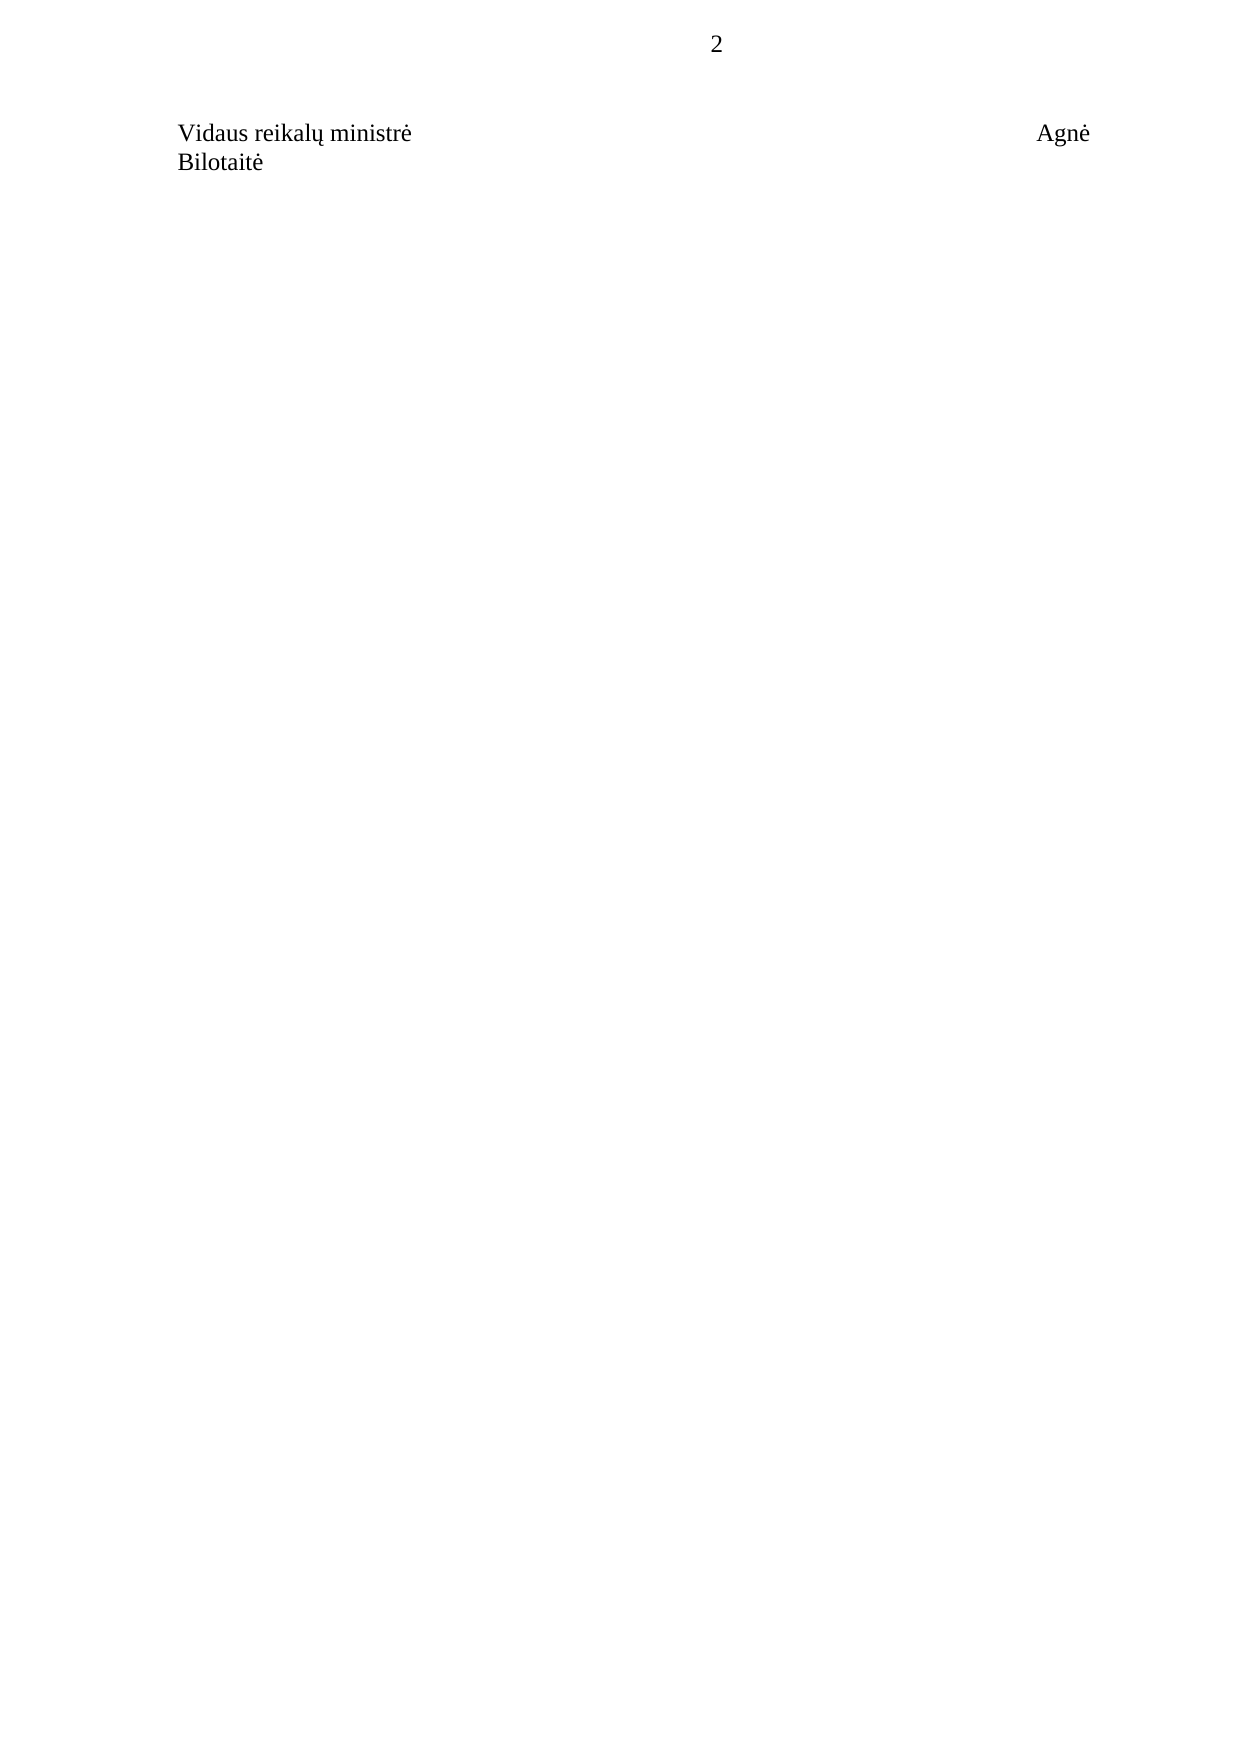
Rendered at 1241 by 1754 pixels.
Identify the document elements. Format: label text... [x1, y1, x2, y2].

text Vidaus reikalų ministrė Agnė Bilotaitė [177, 118, 1181, 176]
